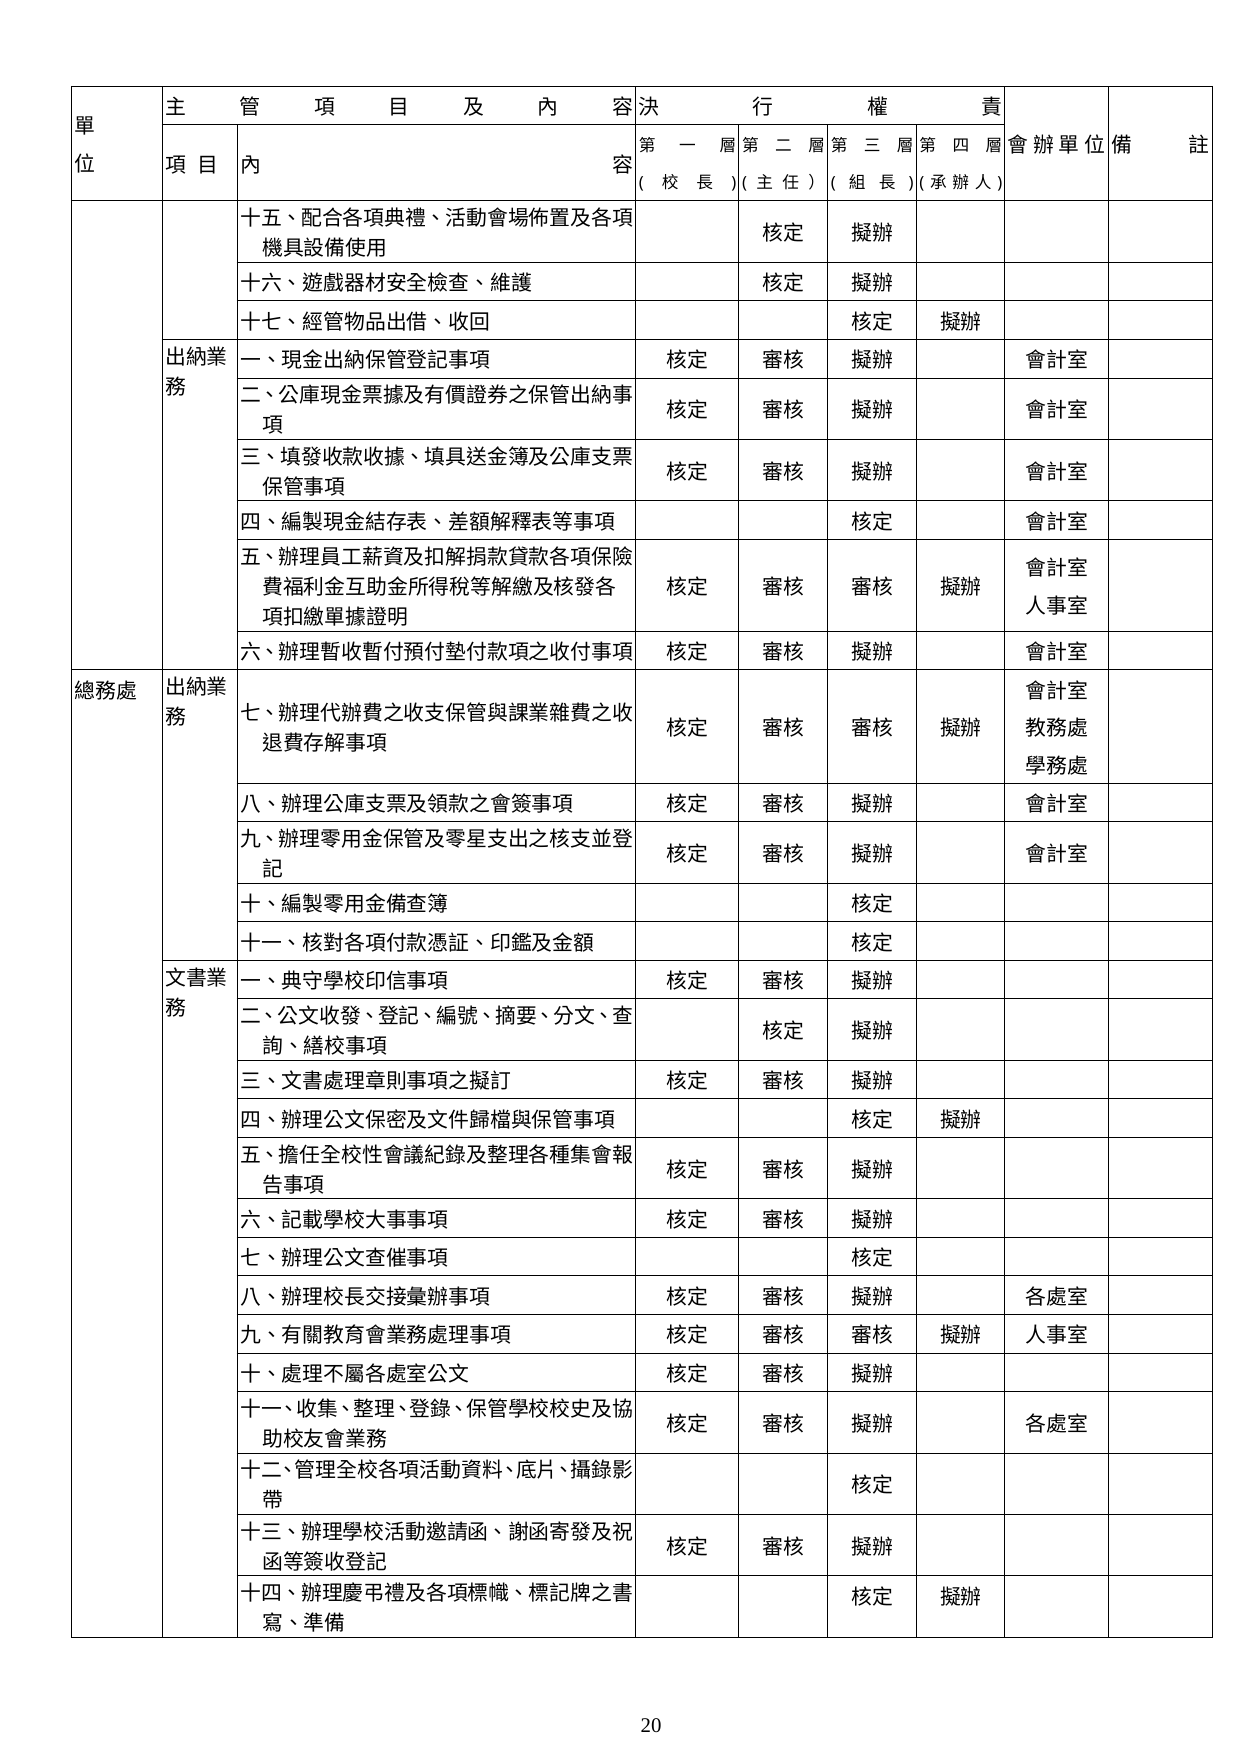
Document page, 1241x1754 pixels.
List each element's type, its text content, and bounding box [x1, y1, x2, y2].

table_cell [1109, 1199, 1212, 1237]
table_cell 審核 [739, 1276, 827, 1314]
table_cell 會計室 人事室 [1005, 540, 1108, 631]
table_cell [1109, 1099, 1212, 1137]
table_header 單 位 [72, 87, 162, 200]
table_cell [917, 1454, 1004, 1514]
table_cell [917, 1354, 1004, 1391]
table_cell 人事室 [1005, 1315, 1108, 1352]
table_cell 擬辦 [828, 1199, 916, 1237]
table_cell 會計室 [1005, 822, 1108, 883]
table_cell [917, 501, 1004, 539]
table_cell 擬辦 [828, 1276, 916, 1314]
table_cell 三、填發收款收據、填具送金簿及公庫支票保管事項 [238, 440, 635, 500]
table_cell [1005, 301, 1108, 339]
table_cell [1005, 1061, 1108, 1098]
table_cell 擬辦 [917, 301, 1004, 339]
table_cell [917, 201, 1004, 262]
table_cell [1109, 884, 1212, 921]
table_cell 會計室 [1005, 379, 1108, 439]
table_cell 核定 [636, 540, 738, 631]
table_cell [1109, 379, 1212, 439]
table_cell 審核 [739, 1392, 827, 1452]
table_cell 出納業務 [163, 670, 237, 960]
table_cell [917, 922, 1004, 960]
table_cell [1109, 670, 1212, 783]
table_cell [1109, 1276, 1212, 1314]
table_cell 總務處 [72, 670, 162, 1637]
table_cell 核定 [636, 1315, 738, 1352]
table_cell [636, 922, 738, 960]
table_cell [636, 1576, 738, 1637]
table_cell 審核 [828, 540, 916, 631]
table_cell [636, 1099, 738, 1137]
table_cell 擬辦 [828, 1061, 916, 1098]
table_cell [739, 1099, 827, 1137]
table_cell [1005, 999, 1108, 1060]
table_cell [917, 884, 1004, 921]
table_cell [1109, 632, 1212, 669]
table_cell 核定 [636, 784, 738, 821]
table_cell [636, 1454, 738, 1514]
table_cell [636, 884, 738, 921]
table_cell [1005, 263, 1108, 300]
table_cell 擬辦 [828, 632, 916, 669]
table_cell 十三、辦理學校活動邀請函、謝函寄發及祝函等簽收登記 [238, 1515, 635, 1575]
table_cell 核定 [828, 922, 916, 960]
table_cell 擬辦 [828, 999, 916, 1060]
table_cell 核定 [828, 1454, 916, 1514]
table_cell 核定 [636, 1392, 738, 1452]
table_cell 審核 [739, 1061, 827, 1098]
table_cell 核定 [828, 1576, 916, 1637]
table_cell [1005, 1199, 1108, 1237]
table_cell [739, 1238, 827, 1275]
table_cell 擬辦 [828, 379, 916, 439]
table_cell [1109, 440, 1212, 500]
table_cell [1109, 201, 1212, 262]
table_cell 審核 [739, 961, 827, 998]
table_cell [1005, 1099, 1108, 1137]
table_cell 審核 [739, 632, 827, 669]
table_cell 審核 [739, 379, 827, 439]
table_cell 會計室 [1005, 440, 1108, 500]
table_cell 第四層 (承辦人) [917, 125, 1004, 200]
table_header 備註 [1109, 87, 1212, 200]
table_cell 會計室 [1005, 784, 1108, 821]
table_cell 擬辦 [828, 961, 916, 998]
table_cell 十、處理不屬各處室公文 [238, 1354, 635, 1391]
table_cell [1109, 501, 1212, 539]
table_cell [1109, 1061, 1212, 1098]
table_cell 擬辦 [917, 670, 1004, 783]
table_cell [917, 822, 1004, 883]
table_cell [1005, 1354, 1108, 1391]
table_cell 八、辦理公庫支票及領款之會簽事項 [238, 784, 635, 821]
table_cell 文書業務 [163, 961, 237, 1637]
table_cell 審核 [828, 670, 916, 783]
table_cell [739, 501, 827, 539]
table_cell [917, 1138, 1004, 1198]
table_cell 審核 [739, 1138, 827, 1198]
table_cell [739, 1454, 827, 1514]
table_cell 核定 [636, 1515, 738, 1575]
table_cell [1109, 822, 1212, 883]
table_cell 十一、收集、整理、登錄、保管學校校史及協助校友會業務 [238, 1392, 635, 1452]
table_cell [636, 999, 738, 1060]
table_cell [163, 201, 237, 339]
table_cell 三、文書處理章則事項之擬訂 [238, 1061, 635, 1098]
table_cell 審核 [739, 1199, 827, 1237]
table_cell 四、辦理公文保密及文件歸檔與保管事項 [238, 1099, 635, 1137]
table_cell 擬辦 [917, 1315, 1004, 1352]
table_cell [1109, 340, 1212, 377]
table_header 會辦單位 [1005, 87, 1108, 200]
table_cell 審核 [739, 540, 827, 631]
table_cell 擬辦 [917, 1099, 1004, 1137]
table_cell [1109, 784, 1212, 821]
table_cell [1005, 1138, 1108, 1198]
table_cell 審核 [739, 440, 827, 500]
table_cell [1109, 1238, 1212, 1275]
table_cell 核定 [636, 1199, 738, 1237]
table_cell 第二層 (主任） [739, 125, 827, 200]
table_cell 核定 [828, 1099, 916, 1137]
table_cell [1109, 1354, 1212, 1391]
table_cell [917, 1392, 1004, 1452]
table_cell 擬辦 [828, 263, 916, 300]
table_cell 核定 [636, 379, 738, 439]
table_cell 八、辦理校長交接彙辦事項 [238, 1276, 635, 1314]
table_cell [1109, 961, 1212, 998]
table_cell 核定 [739, 999, 827, 1060]
table_cell 五、擔任全校性會議紀錄及整理各種集會報告事項 [238, 1138, 635, 1198]
table_cell [739, 301, 827, 339]
table_cell 第一層 (校長) [636, 125, 738, 200]
table_cell 十二、管理全校各項活動資料、底片、攝錄影帶 [238, 1454, 635, 1514]
table_cell 第三層 (組長) [828, 125, 916, 200]
table_cell [1005, 1515, 1108, 1575]
table_cell [917, 1238, 1004, 1275]
table_cell [1005, 1454, 1108, 1514]
table_cell [1109, 1315, 1212, 1352]
table_cell [636, 201, 738, 262]
table_cell [636, 301, 738, 339]
table_cell 擬辦 [828, 784, 916, 821]
table_cell 四、編製現金結存表、差額解釋表等事項 [238, 501, 635, 539]
table_cell 核定 [828, 501, 916, 539]
table_cell [917, 999, 1004, 1060]
table_cell [1109, 540, 1212, 631]
table_cell [739, 884, 827, 921]
table_cell [917, 632, 1004, 669]
table_cell [636, 1238, 738, 1275]
table_cell 核定 [739, 263, 827, 300]
table_cell 十七、經管物品出借、收回 [238, 301, 635, 339]
table_cell 擬辦 [828, 440, 916, 500]
table_cell 一、現金出納保管登記事項 [238, 340, 635, 377]
table_cell 一、典守學校印信事項 [238, 961, 635, 998]
table_cell 審核 [739, 1315, 827, 1352]
table_cell [1005, 884, 1108, 921]
table_cell 擬辦 [917, 540, 1004, 631]
table_cell [917, 1199, 1004, 1237]
table_cell 十六、遊戲器材安全檢查、維護 [238, 263, 635, 300]
table_cell 審核 [739, 1515, 827, 1575]
table_cell 審核 [739, 822, 827, 883]
table_cell [1109, 922, 1212, 960]
table_cell [1109, 301, 1212, 339]
table_cell 核定 [739, 201, 827, 262]
table_cell 審核 [739, 340, 827, 377]
table_cell 擬辦 [828, 340, 916, 377]
table_cell [917, 784, 1004, 821]
table_cell [917, 263, 1004, 300]
table_cell [636, 263, 738, 300]
table_cell 各處室 [1005, 1276, 1108, 1314]
table_cell 會計室 [1005, 501, 1108, 539]
table_cell 審核 [828, 1315, 916, 1352]
table_cell 核定 [636, 1354, 738, 1391]
table_cell 會計室 [1005, 340, 1108, 377]
table_cell 擬辦 [828, 822, 916, 883]
table_cell [917, 340, 1004, 377]
table_cell 五、辦理員工薪資及扣解捐款貸款各項保險費福利金互助金所得稅等解繳及核發各項扣繳單據證明 [238, 540, 635, 631]
table_cell 十五、配合各項典禮、活動會場佈置及各項機具設備使用 [238, 201, 635, 262]
table_cell [1109, 1515, 1212, 1575]
table_cell 擬辦 [828, 201, 916, 262]
table_cell [1005, 1576, 1108, 1637]
table_cell 核定 [636, 1138, 738, 1198]
table_cell 各處室 [1005, 1392, 1108, 1452]
table_cell 六、辦理暫收暫付預付墊付款項之收付事項 [238, 632, 635, 669]
table_cell [1109, 263, 1212, 300]
table_cell [636, 501, 738, 539]
table_cell 核定 [828, 301, 916, 339]
table_cell [917, 1276, 1004, 1314]
table_cell 十一、核對各項付款憑証、印鑑及金額 [238, 922, 635, 960]
table_cell 核定 [636, 822, 738, 883]
table_cell 核定 [636, 632, 738, 669]
table_cell 七、辦理公文查催事項 [238, 1238, 635, 1275]
table_cell [917, 1515, 1004, 1575]
table_cell 擬辦 [828, 1392, 916, 1452]
table_cell [917, 440, 1004, 500]
table_cell 核定 [636, 1061, 738, 1098]
table_cell [739, 922, 827, 960]
table_cell [917, 1061, 1004, 1098]
table_cell 擬辦 [828, 1515, 916, 1575]
table_cell 核定 [636, 961, 738, 998]
table_cell [1005, 1238, 1108, 1275]
table_cell 二、公庫現金票據及有價證券之保管出納事項 [238, 379, 635, 439]
table_cell 會計室 [1005, 632, 1108, 669]
table_cell 核定 [828, 884, 916, 921]
table_cell [1109, 1138, 1212, 1198]
table_cell [917, 379, 1004, 439]
table_cell 核定 [636, 1276, 738, 1314]
table_cell [1109, 1454, 1212, 1514]
table_cell 七、辦理代辦費之收支保管與課業雜費之收退費存解事項 [238, 670, 635, 783]
table_cell 擬辦 [917, 1576, 1004, 1637]
table_cell 核定 [636, 670, 738, 783]
table_cell 二、公文收發、登記、編號、摘要、分文、查詢、繕校事項 [238, 999, 635, 1060]
table_cell 九、有關教育會業務處理事項 [238, 1315, 635, 1352]
table_cell [1109, 1392, 1212, 1452]
table_cell 審核 [739, 670, 827, 783]
table_cell [1005, 961, 1108, 998]
table_cell 內容 [238, 125, 635, 200]
table_cell [1109, 1576, 1212, 1637]
table_cell 核定 [636, 440, 738, 500]
table_cell 擬辦 [828, 1138, 916, 1198]
table_cell [1005, 922, 1108, 960]
table_header 主管項目及內容 [163, 87, 635, 124]
table_cell 會計室 教務處 學務處 [1005, 670, 1108, 783]
table_cell 十四、辦理慶弔禮及各項標幟、標記牌之書寫、準備 [238, 1576, 635, 1637]
table_cell 核定 [636, 340, 738, 377]
table_cell [1005, 201, 1108, 262]
table_cell 審核 [739, 784, 827, 821]
table_cell [1109, 999, 1212, 1060]
table_cell 六、記載學校大事事項 [238, 1199, 635, 1237]
table_header 決行權責 [636, 87, 1004, 124]
table_cell 核定 [828, 1238, 916, 1275]
table_cell 出納業務 [163, 340, 237, 669]
table_cell [72, 201, 162, 669]
table_cell 審核 [739, 1354, 827, 1391]
table_cell [739, 1576, 827, 1637]
table_cell 十、編製零用金備查簿 [238, 884, 635, 921]
table_cell 項目 [163, 125, 237, 200]
table_cell 擬辦 [828, 1354, 916, 1391]
table_cell 九、辦理零用金保管及零星支出之核支並登記 [238, 822, 635, 883]
table_cell [917, 961, 1004, 998]
